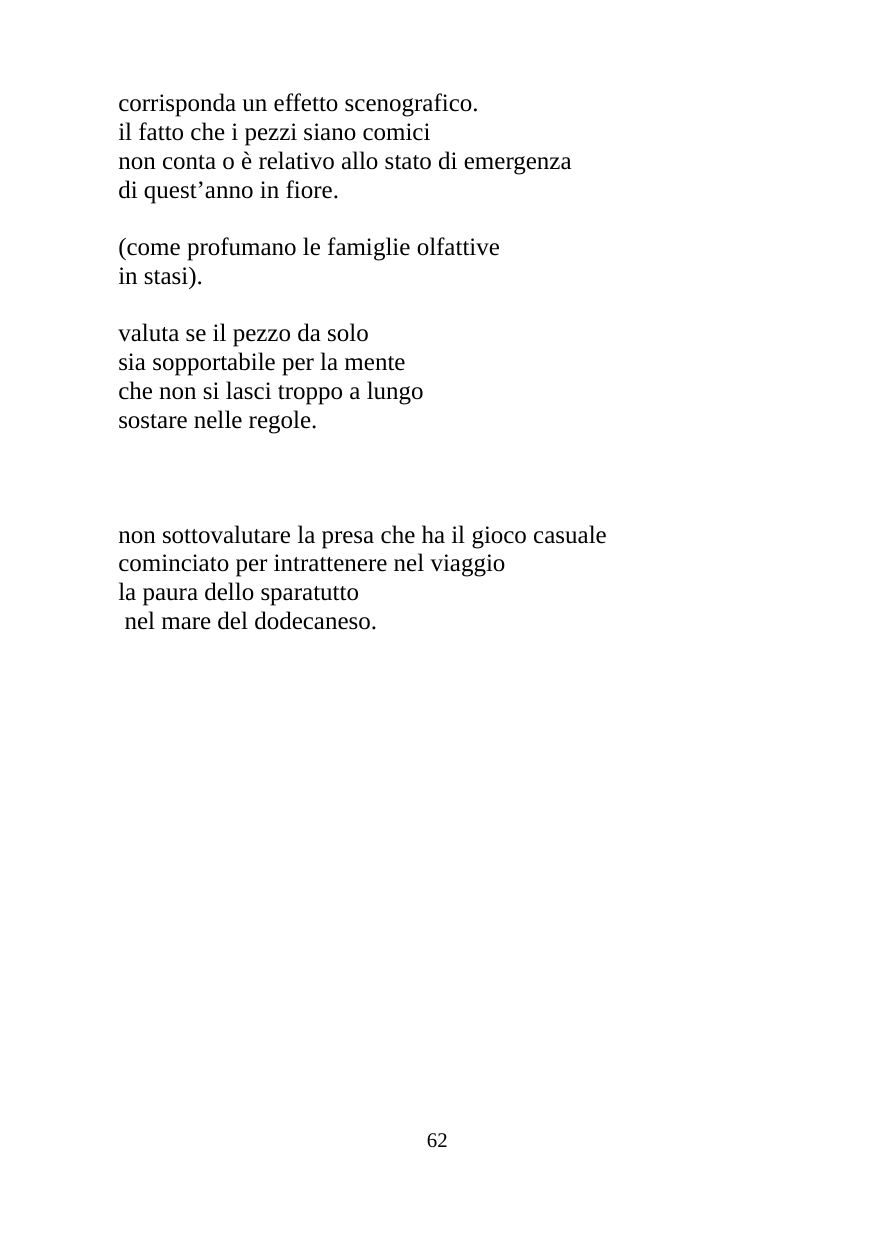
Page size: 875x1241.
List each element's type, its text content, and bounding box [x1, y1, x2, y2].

text di quest’anno in fiore. [118, 175, 786, 203]
text non sottovalutare la presa che ha il gioco casuale [118, 520, 786, 548]
text cominciato per intrattenere nel viaggio [118, 548, 786, 577]
text nel mare del dodecaneso. [118, 606, 786, 635]
text il fatto che i pezzi siano comici [118, 117, 786, 146]
text che non si lasci troppo a lungo [118, 376, 786, 405]
text sostare nelle regole. [118, 405, 786, 433]
text valuta se il pezzo da solo [118, 318, 786, 347]
text corrisponda un effetto scenografico. [118, 88, 786, 117]
text non conta o è relativo allo stato di emergenza [118, 146, 786, 175]
text in stasi). [118, 261, 786, 290]
text la paura dello sparatutto [118, 577, 786, 606]
text (come profumano le famiglie olfattive [118, 232, 786, 261]
text sia sopportabile per la mente [118, 347, 786, 376]
